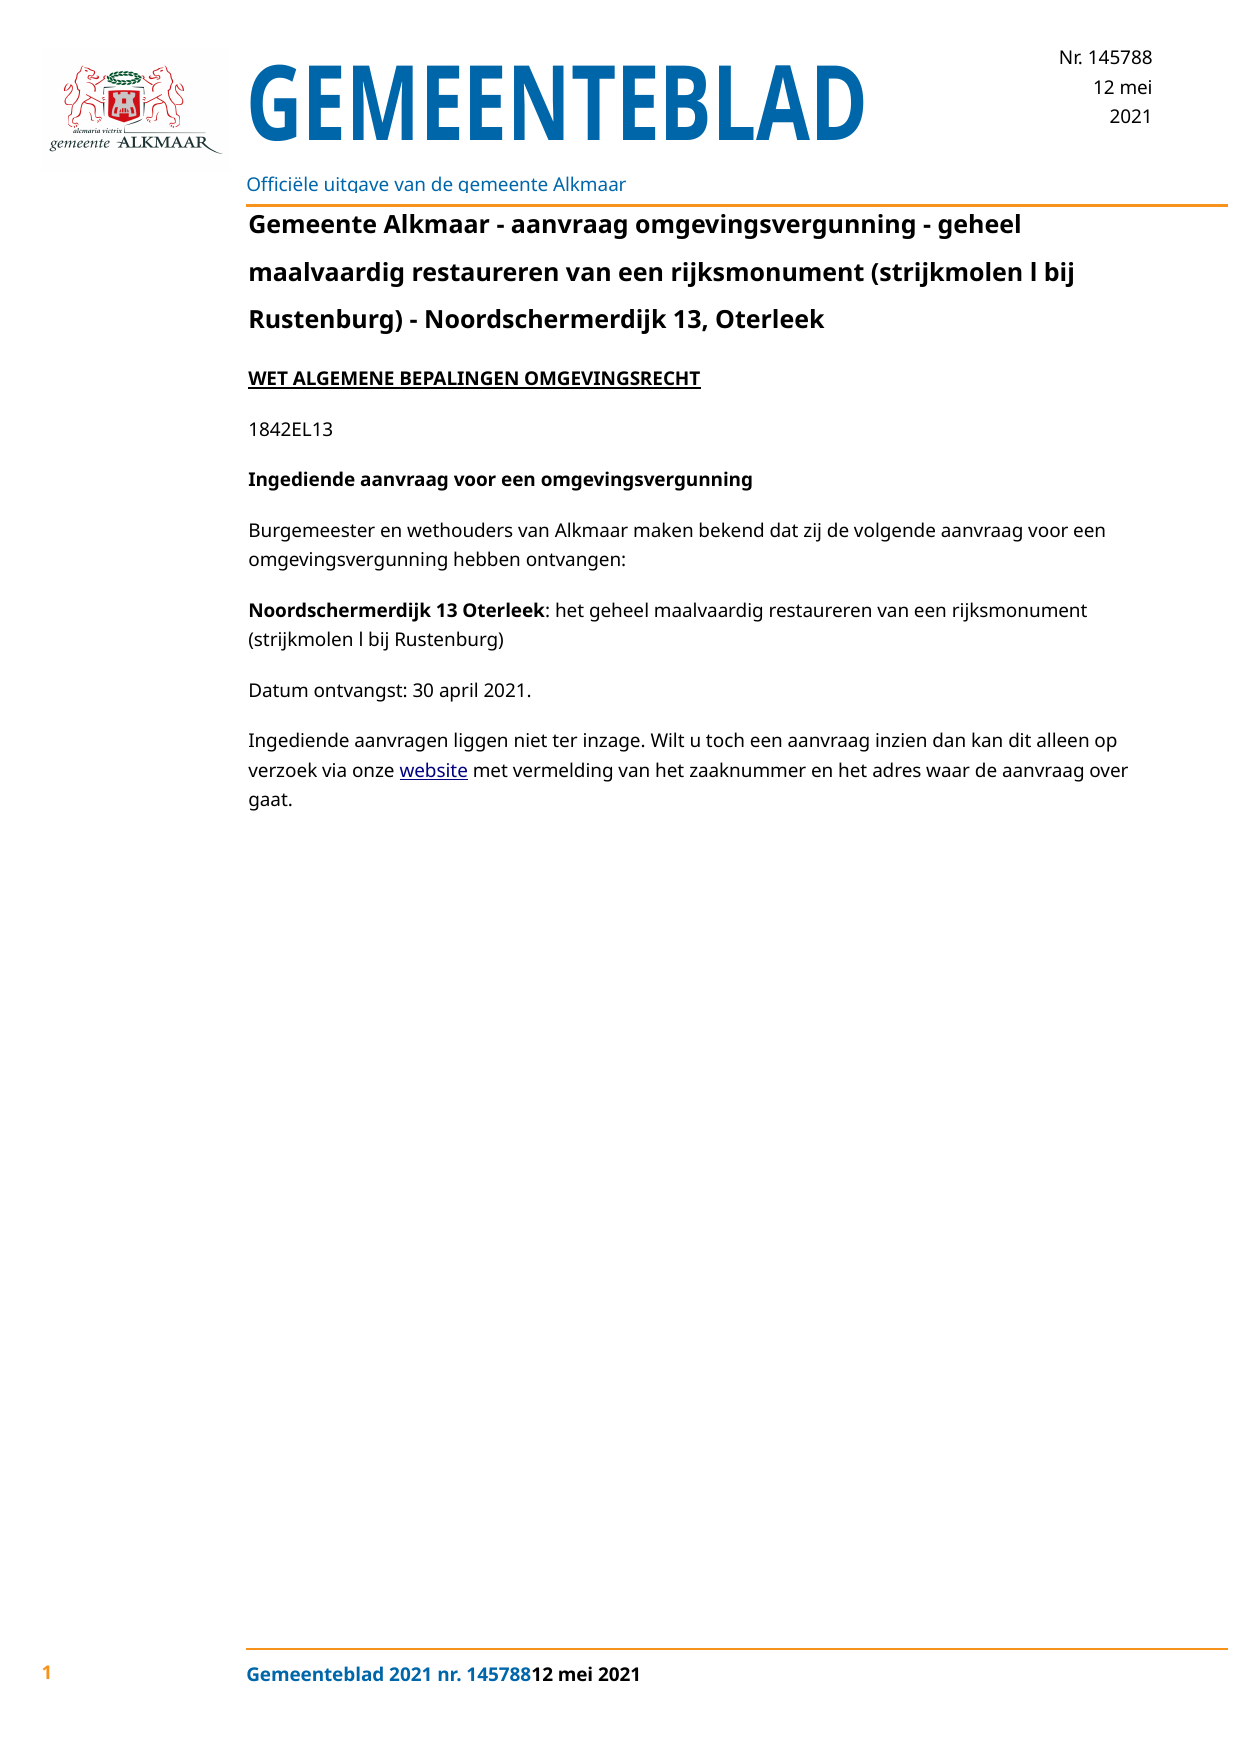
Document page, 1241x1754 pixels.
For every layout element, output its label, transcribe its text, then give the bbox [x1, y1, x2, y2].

text Datum ontvangst: 30 april 2021. [248, 677, 1152, 702]
text Ingediende aanvraag voor een omgevingsvergunning [248, 466, 1152, 492]
picture [41, 47, 231, 172]
text 1842EL13 [248, 416, 1152, 442]
text Noordschermerdijk 13 Oterleek: het geheel maalvaardig restaureren van een rijksmonument (strijkmolen l bij Rustenburg) [248, 597, 1152, 652]
text Ingediende aanvragen liggen niet ter inzage. Wilt u toch een aanvraag inzien dan kan dit alleen op verzoek via onze website met vermelding van het zaaknummer en het adres waar de aanvraag over gaat. [248, 727, 1152, 812]
text Gemeente Alkmaar - aanvraag omgevingsvergunning - geheel maalvaardig restaureren van een rijksmonument (strijkmolen l bij Rustenburg) - Noordschermerdijk 13, Oterleek [248, 207, 1152, 336]
text Burgemeester en wethouders van Alkmaar maken bekend dat zij de volgende aanvraag voor een omgevingsvergunning hebben ontvangen: [248, 517, 1152, 572]
text WET ALGEMENE BEPALINGEN OMGEVINGSRECHT [248, 366, 1152, 391]
